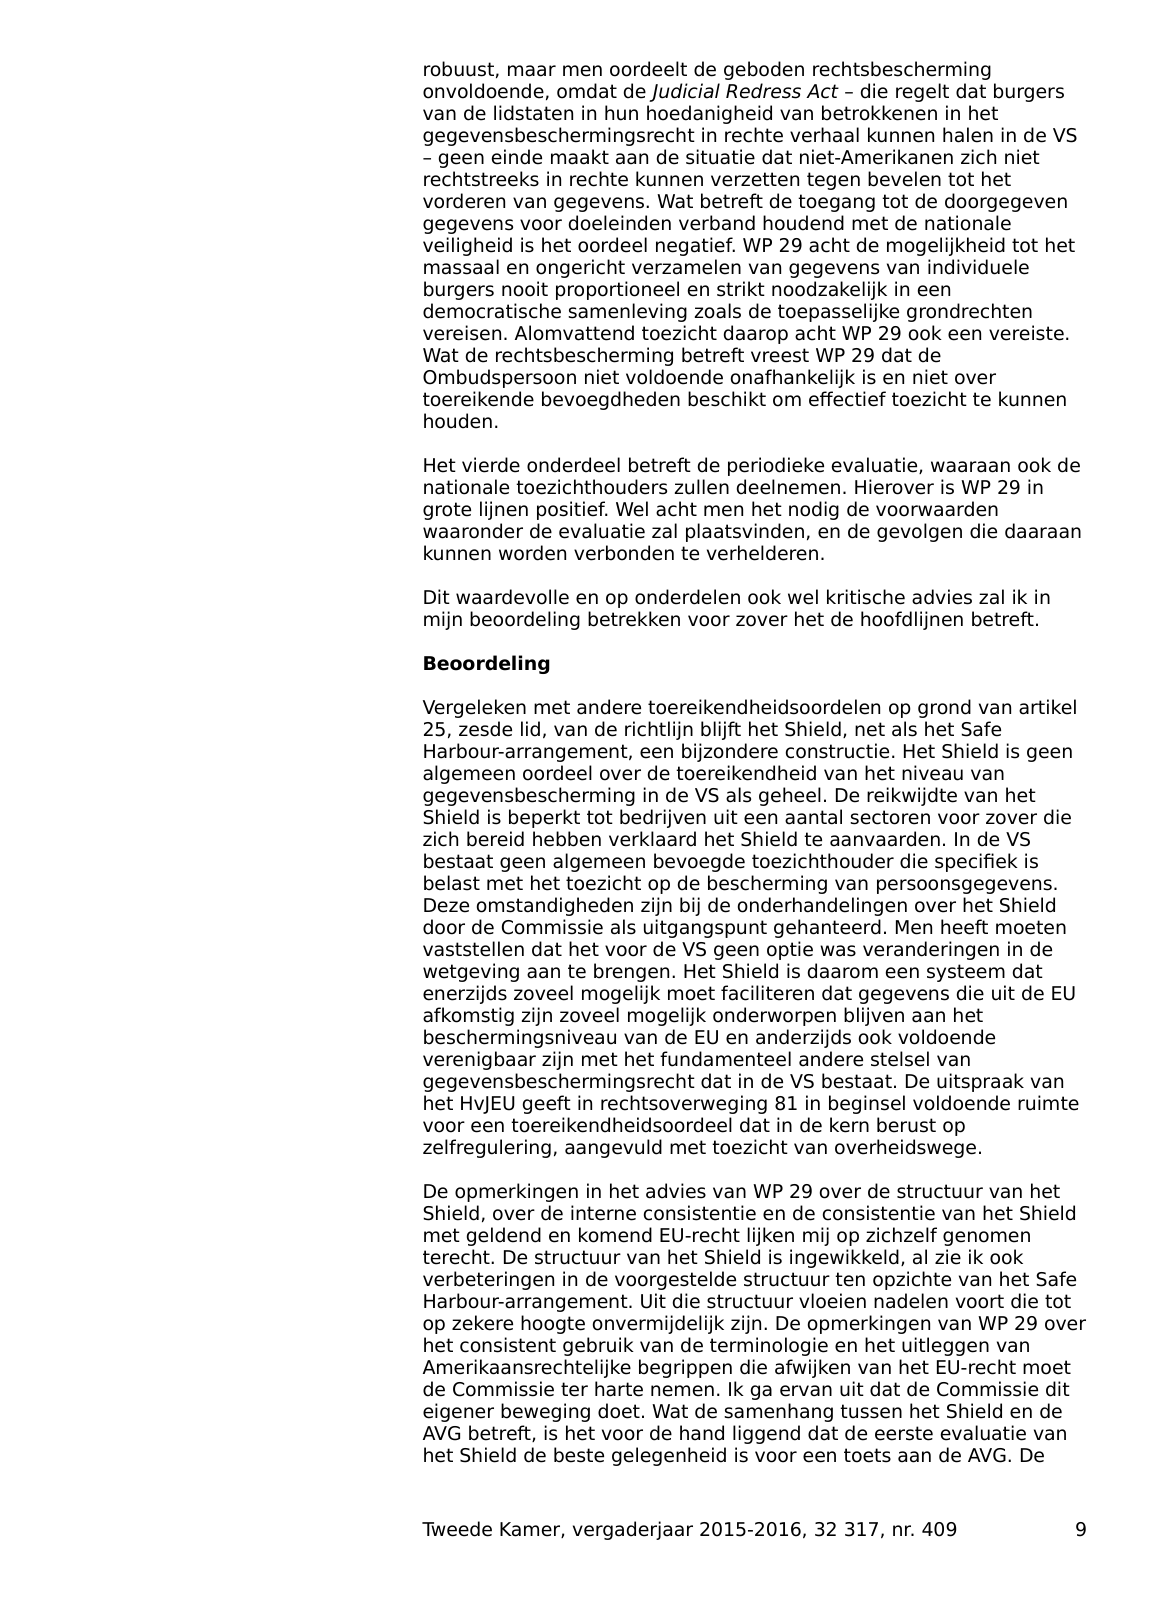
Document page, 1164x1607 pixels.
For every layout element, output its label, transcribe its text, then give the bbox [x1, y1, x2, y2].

text robuust, maar men oordeelt de geboden rechtsbescherming onvoldoende, omdat de Judicial Redress Act – die regelt dat burgers van de lidstaten in hun hoedanigheid van betrokkenen in het gegevensbeschermingsrecht in rechte verhaal kunnen halen in de VS – geen einde maakt aan de situatie dat niet-Amerikanen zich niet rechtstreeks in rechte kunnen verzetten tegen bevelen tot het vorderen van gegevens. Wat betreft de toegang tot de doorgegeven gegevens voor doeleinden verband houdend met de nationale veiligheid is het oordeel negatief. WP 29 acht de mogelijkheid tot het massaal en ongericht verzamelen van gegevens van individuele burgers nooit proportioneel en strikt noodzakelijk in een democratische samenleving zoals de toepasselijke grondrechten vereisen. Alomvattend toezicht daarop acht WP 29 ook een vereiste. Wat de rechtsbescherming betreft vreest WP 29 dat de Ombudspersoon niet voldoende onafhankelijk is en niet over toereikende bevoegdheden beschikt om effectief toezicht te kunnen houden. [422, 59, 1087, 433]
subtitle Beoordeling [422, 653, 1087, 675]
text Dit waardevolle en op onderdelen ook wel kritische advies zal ik in mijn beoordeling betrekken voor zover het de hoofdlijnen betreft. [422, 587, 1087, 631]
text Het vierde onderdeel betreft de periodieke evaluatie, waaraan ook de nationale toezichthouders zullen deelnemen. Hierover is WP 29 in grote lijnen positief. Wel acht men het nodig de voorwaarden waaronder de evaluatie zal plaatsvinden, en de gevolgen die daaraan kunnen worden verbonden te verhelderen. [422, 455, 1087, 565]
text Vergeleken met andere toereikendheidsoordelen op grond van artikel 25, zesde lid, van de richtlijn blijft het Shield, net als het Safe Harbour-arrangement, een bijzondere constructie. Het Shield is geen algemeen oordeel over de toereikendheid van het niveau van gegevensbescherming in de VS als geheel. De reikwijdte van het Shield is beperkt tot bedrijven uit een aantal sectoren voor zover die zich bereid hebben verklaard het Shield te aanvaarden. In de VS bestaat geen algemeen bevoegde toezichthouder die specifiek is belast met het toezicht op de bescherming van persoonsgegevens. Deze omstandigheden zijn bij de onderhandelingen over het Shield door de Commissie als uitgangspunt gehanteerd. Men heeft moeten vaststellen dat het voor de VS geen optie was veranderingen in de wetgeving aan te brengen. Het Shield is daarom een systeem dat enerzijds zoveel mogelijk moet faciliteren dat gegevens die uit de EU afkomstig zijn zoveel mogelijk onderworpen blijven aan het beschermingsniveau van de EU en anderzijds ook voldoende verenigbaar zijn met het fundamenteel andere stelsel van gegevensbeschermingsrecht dat in de VS bestaat. De uitspraak van het HvJEU geeft in rechtsoverweging 81 in beginsel voldoende ruimte voor een toereikendheidsoordeel dat in de kern berust op zelfregulering, aangevuld met toezicht van overheidswege. [422, 697, 1087, 1159]
text De opmerkingen in het advies van WP 29 over de structuur van het Shield, over de interne consistentie en de consistentie van het Shield met geldend en komend EU-recht lijken mij op zichzelf genomen terecht. De structuur van het Shield is ingewikkeld, al zie ik ook verbeteringen in de voorgestelde structuur ten opzichte van het Safe Harbour-arrangement. Uit die structuur vloeien nadelen voort die tot op zekere hoogte onvermijdelijk zijn. De opmerkingen van WP 29 over het consistent gebruik van de terminologie en het uitleggen van Amerikaansrechtelijke begrippen die afwijken van het EU-recht moet de Commissie ter harte nemen. Ik ga ervan uit dat de Commissie dit eigener beweging doet. Wat de samenhang tussen het Shield en de AVG betreft, is het voor de hand liggend dat de eerste evaluatie van het Shield de beste gelegenheid is voor een toets aan de AVG. De [422, 1181, 1087, 1467]
